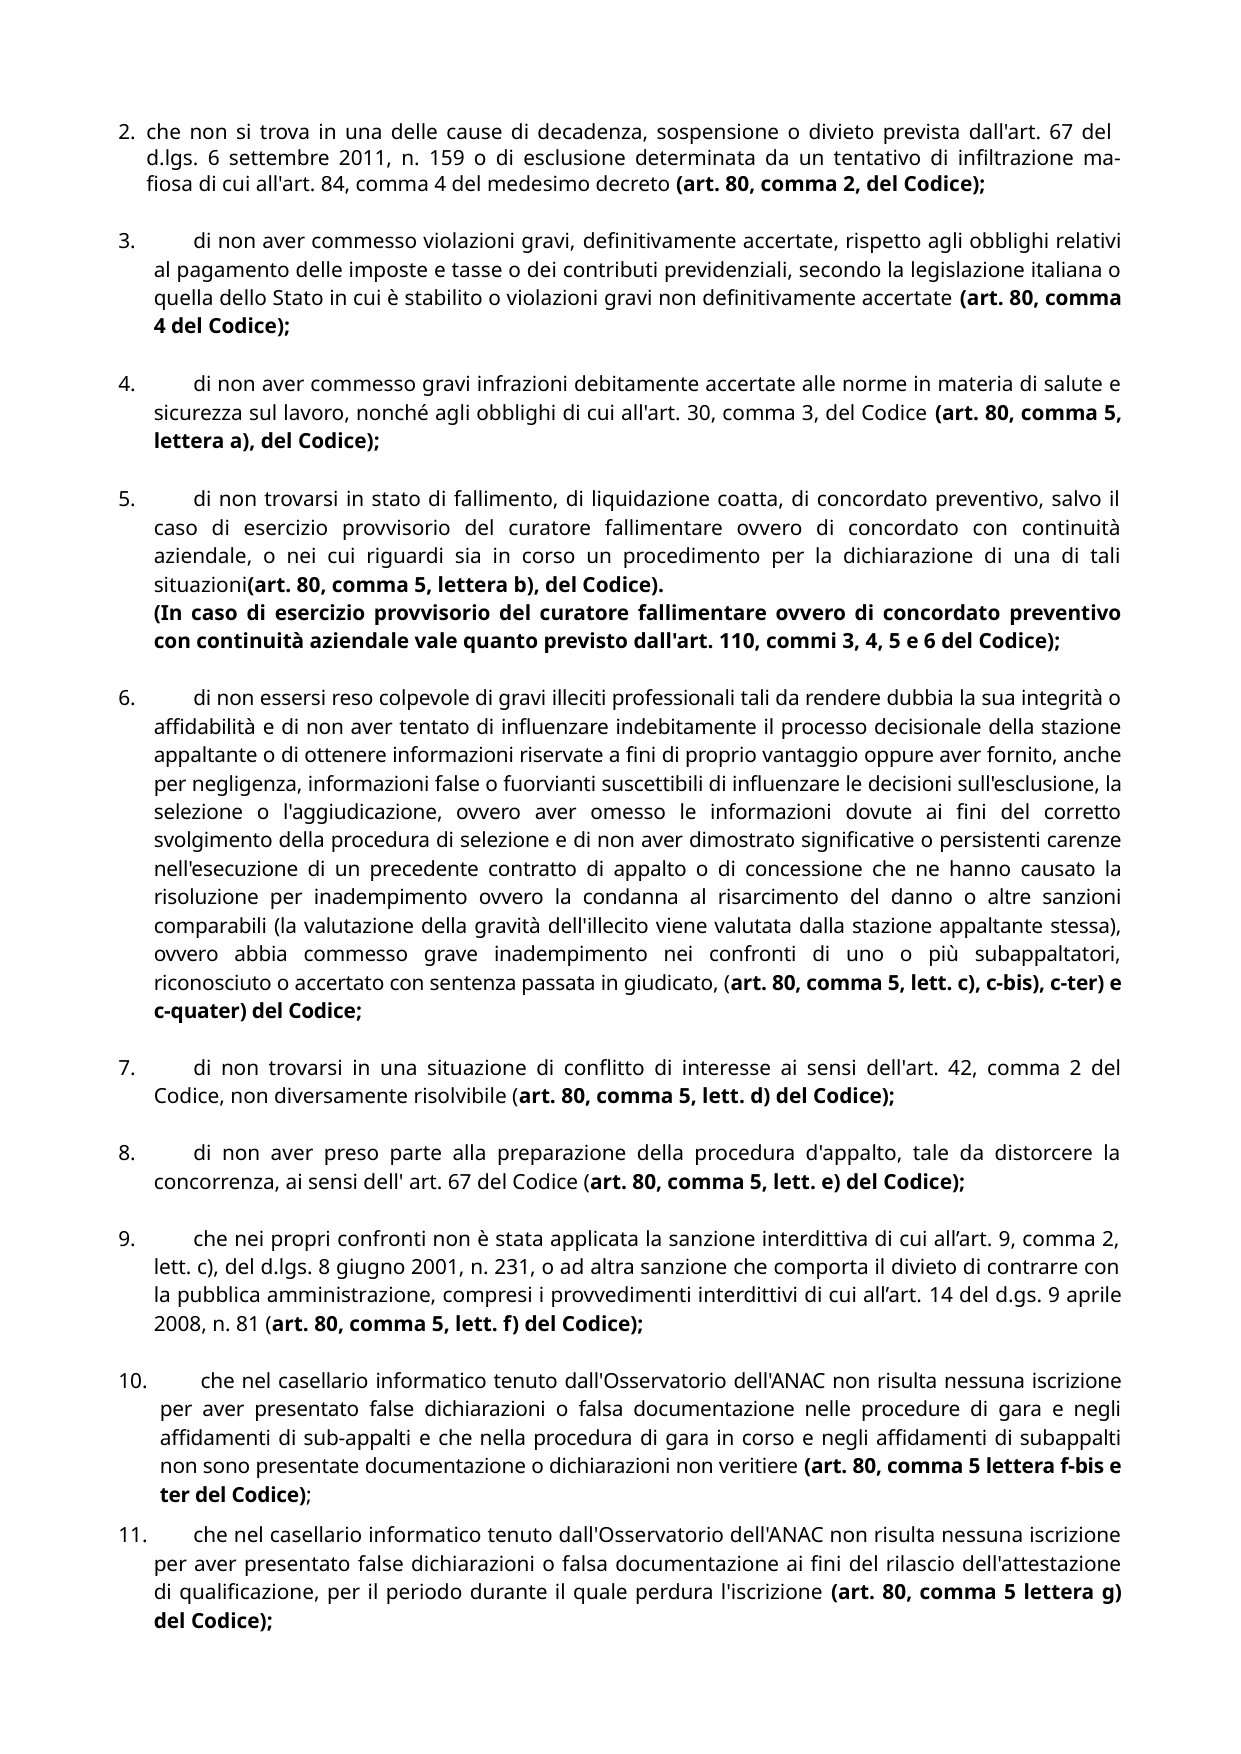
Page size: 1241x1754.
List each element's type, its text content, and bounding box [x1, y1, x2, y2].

list di non trovarsi in una situazione di conflitto di interesse ai sensi dell'art. 42, comma 2 del Codice, non diversamente risolvibile (art. 80, comma 5, lett. d) del Codice); [118, 1053, 1122, 1110]
list di non aver commesso gravi infrazioni debitamente accertate alle norme in materia di salute e sicurezza sul lavoro, nonché agli obblighi di cui all'art. 30, comma 3, del Codice (art. 80, comma 5, lettera a), del Codice); [118, 369, 1122, 455]
list di non aver preso parte alla preparazione della procedura d'appalto, tale da distorcere la concorrenza, ai sensi dell' art. 67 del Codice (art. 80, comma 5, lett. e) del Codice); [118, 1138, 1122, 1195]
list che nel casellario informatico tenuto dall'Osservatorio dell'ANAC non risulta nessuna iscrizione per aver presentato false dichiarazioni o falsa documentazione ai fini del rilascio dell'attestazione di qualificazione, per il periodo durante il quale perdura l'iscrizione (art. 80, comma 5 lettera g) del Codice); [118, 1521, 1122, 1634]
list che nel casellario informatico tenuto dall'Osservatorio dell'ANAC non risulta nessuna iscrizione per aver presentato false dichiarazioni o falsa documentazione nelle procedure di gara e negli affidamenti di sub-appalti e che nella procedura di gara in corso e negli affidamenti di subappalti non sono presentate documentazione o dichiarazioni non veritiere (art. 80, comma 5 lettera f-bis e ter del Codice); [118, 1366, 1122, 1508]
list (In caso di esercizio provvisorio del curatore fallimentare ovvero di concordato preventivo con continuità aziendale vale quanto previsto dall'art. 110, commi 3, 4, 5 e 6 del Codice); [118, 598, 1122, 655]
list che non si trova in una delle cause di decadenza, sospensione o divieto prevista dall'art. 67 del d.lgs. 6 settembre 2011, n. 159 o di esclusione determinata da un tentativo di infiltrazione ma- fiosa di cui all'art. 84, comma 4 del medesimo decreto (art. 80, comma 2, del Codice); [118, 118, 1122, 197]
list di non aver commesso violazioni gravi, definitivamente accertate, rispetto agli obblighi relativi al pagamento delle imposte e tasse o dei contributi previdenziali, secondo la legislazione italiana o quella dello Stato in cui è stabilito o violazioni gravi non definitivamente accertate (art. 80, comma 4 del Codice); [118, 226, 1122, 340]
list che nei propri confronti non è stata applicata la sanzione interdittiva di cui all’art. 9, comma 2, lett. c), del d.lgs. 8 giugno 2001, n. 231, o ad altra sanzione che comporta il divieto di contrarre con la pubblica amministrazione, compresi i provvedimenti interdittivi di cui all’art. 14 del d.gs. 9 aprile 2008, n. 81 (art. 80, comma 5, lett. f) del Codice); [118, 1224, 1122, 1337]
list di non trovarsi in stato di fallimento, di liquidazione coatta, di concordato preventivo, salvo il caso di esercizio provvisorio del curatore fallimentare ovvero di concordato con continuità aziendale, o nei cui riguardi sia in corso un procedimento per la dichiarazione di una di tali situazioni(art. 80, comma 5, lettera b), del Codice). [118, 484, 1122, 598]
list di non essersi reso colpevole di gravi illeciti professionali tali da rendere dubbia la sua integrità o affidabilità e di non aver tentato di influenzare indebitamente il processo decisionale della stazione appaltante o di ottenere informazioni riservate a fini di proprio vantaggio oppure aver fornito, anche per negligenza, informazioni false o fuorvianti suscettibili di influenzare le decisioni sull'esclusione, la selezione o l'aggiudicazione, ovvero aver omesso le informazioni dovute ai fini del corretto svolgimento della procedura di selezione e di non aver dimostrato significative o persistenti carenze nell'esecuzione di un precedente contratto di appalto o di concessione che ne hanno causato la risoluzione per inadempimento ovvero la condanna al risarcimento del danno o altre sanzioni comparabili (la valutazione della gravità dell'illecito viene valutata dalla stazione appaltante stessa), ovvero abbia commesso grave inadempimento nei confronti di uno o più subappaltatori, riconosciuto o accertato con sentenza passata in giudicato, (art. 80, comma 5, lett. c), c-bis), c-ter) e c-quater) del Codice; [118, 683, 1122, 1025]
